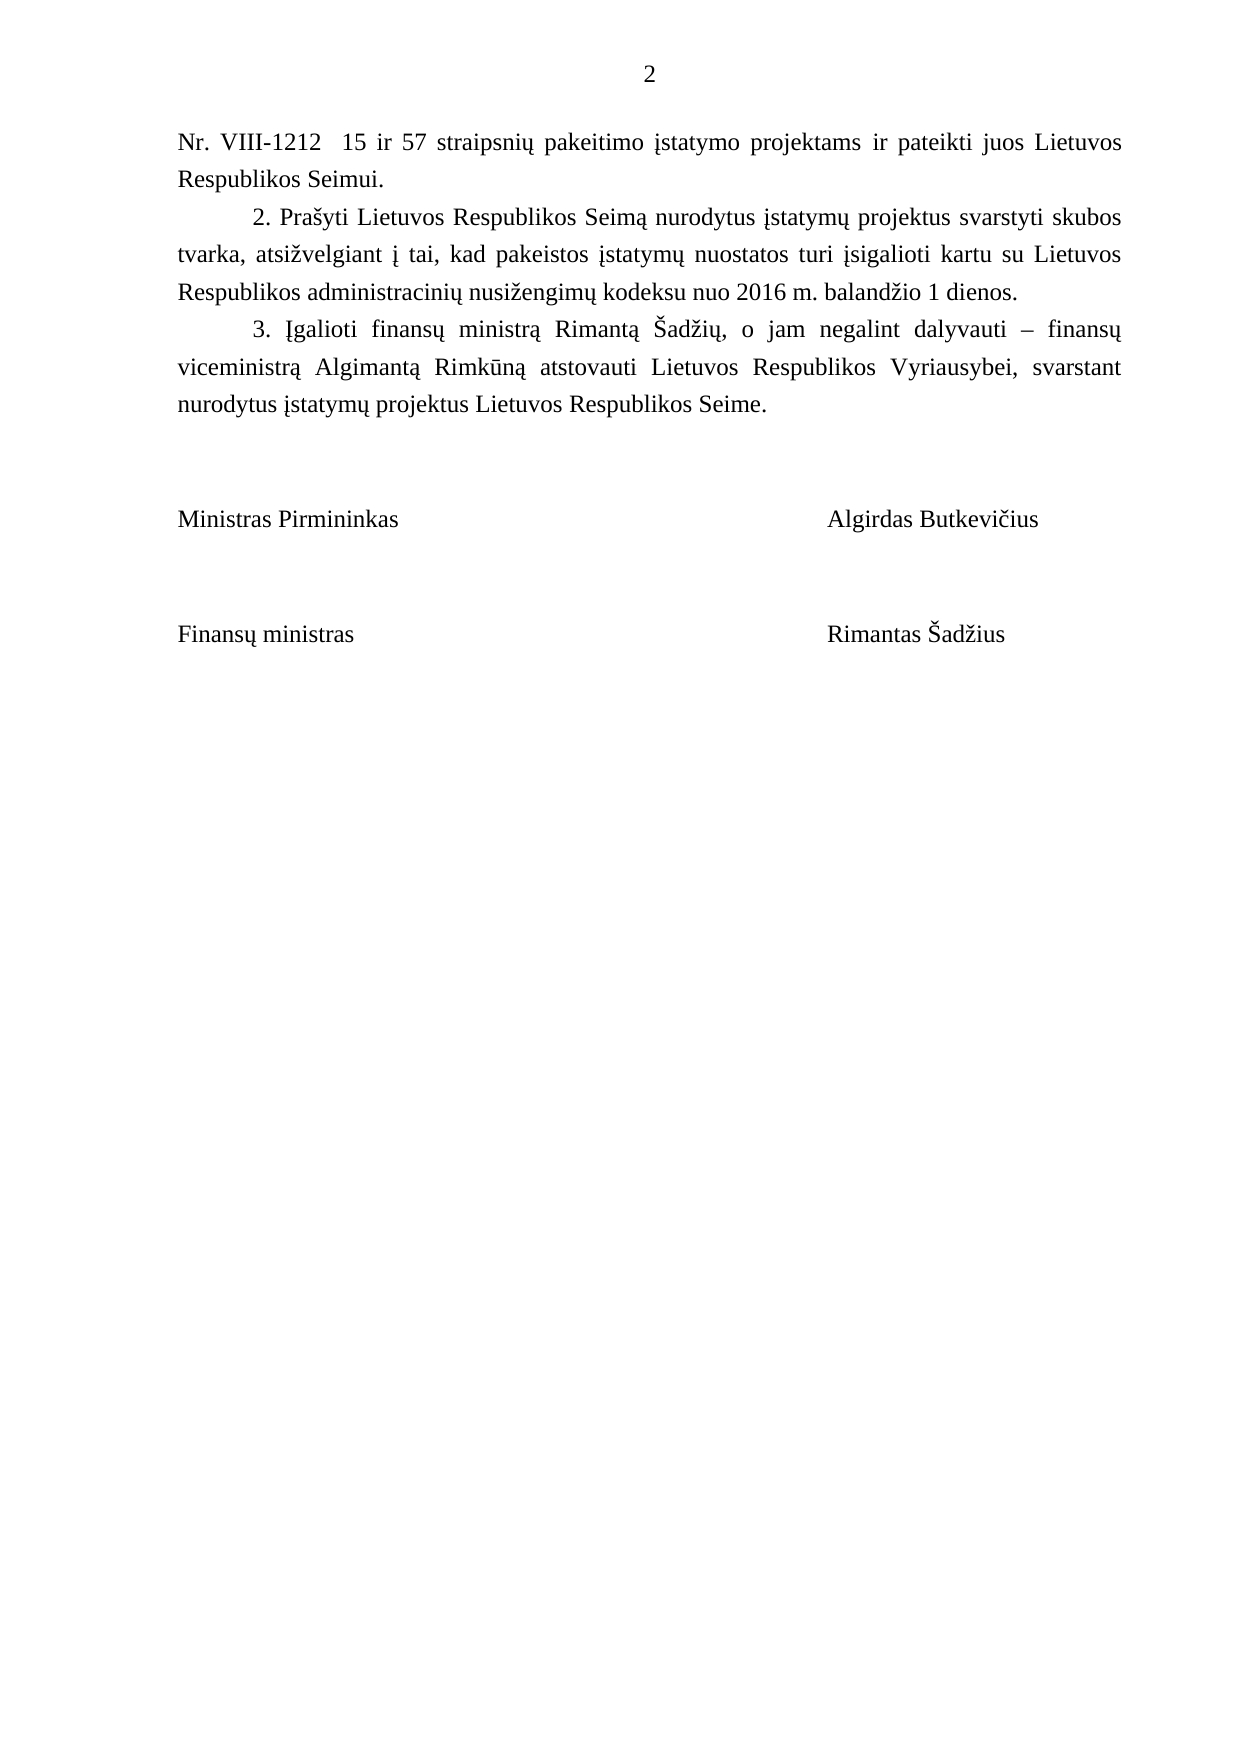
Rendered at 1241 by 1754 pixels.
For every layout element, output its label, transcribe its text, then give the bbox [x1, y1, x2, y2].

text 2. Prašyti Lietuvos Respublikos Seimą nurodytus įstatymų projektus svarstyti skubos tvarka, atsižvelgiant į tai, kad pakeistos įstatymų nuostatos turi įsigalioti kartu su Lietuvos Respublikos administracinių nusižengimų kodeksu nuo 2016 m. balandžio 1 dienos. [177, 193, 1122, 306]
text Nr. VIII-1212 15 ir 57 straipsnių pakeitimo įstatymo projektams ir pateikti juos Lietuvos Respublikos Seimui. [177, 118, 1122, 193]
text 3. Įgalioti finansų ministrą Rimantą Šadžių, o jam negalint dalyvauti – finansų viceministrą Algimantą Rimkūną atstovauti Lietuvos Respublikos Vyriausybei, svarstant nurodytus įstatymų projektus Lietuvos Respublikos Seime. [177, 306, 1122, 418]
text Ministras Pirmininkas Algirdas Butkevičius [177, 504, 1122, 533]
text Finansų ministras Rimantas Šadžius [177, 619, 1122, 648]
